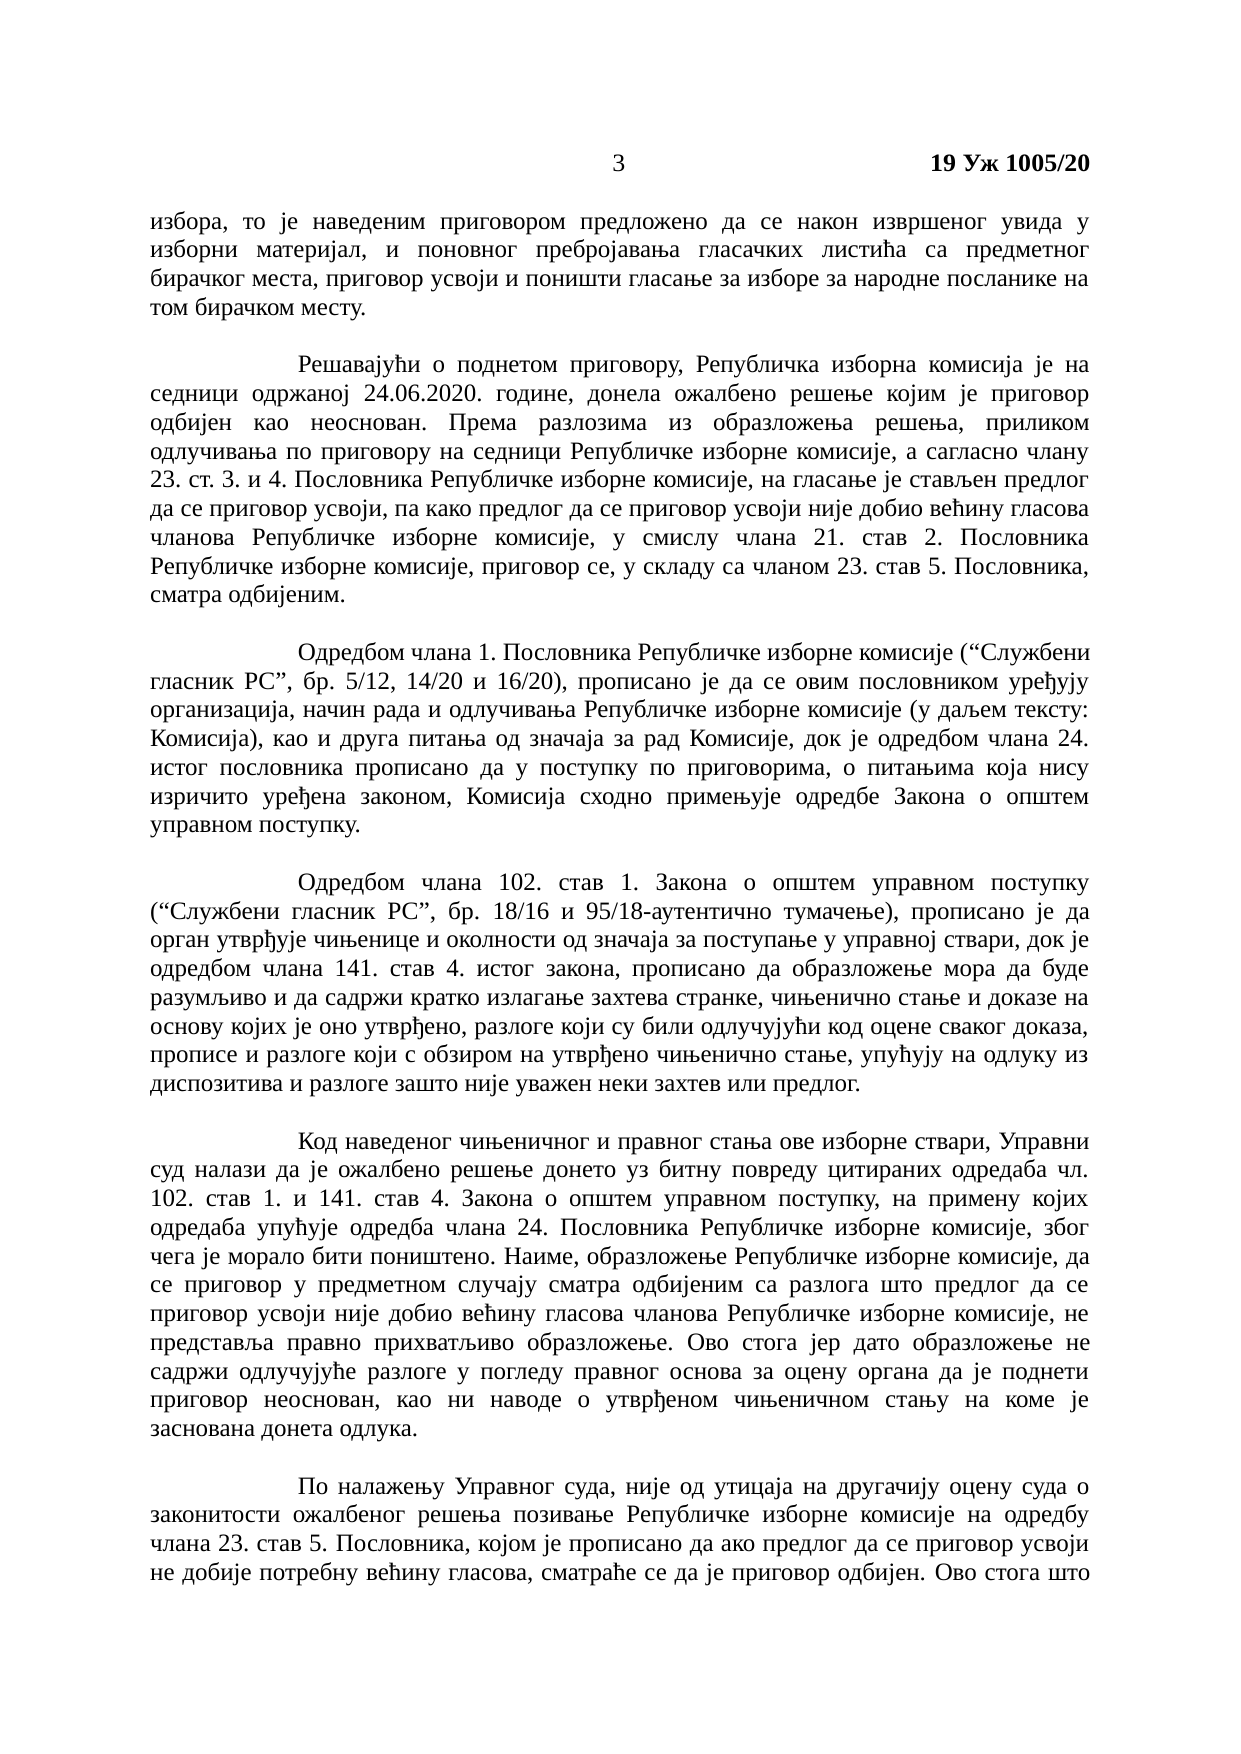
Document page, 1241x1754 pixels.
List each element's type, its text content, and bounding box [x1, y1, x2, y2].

text Одредбом члана 1. Пословника Републичке изборне комисије (“Службени гласник РС”, бр. 5/12, 14/20 и 16/20), прописано је да се овим пословником уређују организација, начин рада и одлучивања Републичке изборне комисије (у даљем тексту: Комисија), као и друга питања од значаја за рад Комисије, док је одредбом члана 24. истог пословника прописано да у поступку по приговорима, о питањима која нису изричито уређена законом, Комисија сходно примењује одредбе Закона о општем управном поступку. [150, 637, 1090, 838]
text избора, то је наведеним приговором предложено да се након извршеног увида у изборни материјал, и поновног пребројавања гласачких листића са предметног бирачког места, приговор усвоји и поништи гласање за изборе за народне посланике на том бирачком месту. [150, 206, 1090, 321]
text По налажењу Управног суда, није од утицаја на другачију оцену суда о законитости ожалбеног решења позивање Републичке изборне комисије на одредбу члана 23. став 5. Пословника, којом је прописано да ако предлог да се приговор усвоји не добије потребну већину гласова, сматраће се да је приговор одбијен. Ово стога што [150, 1471, 1090, 1586]
text Одредбом члана 102. став 1. Закона о општем управном поступку (“Службени гласник РС”, бр. 18/16 и 95/18-аутентично тумачење), прописано је да орган утврђује чињенице и околности од значаја за поступање у управној ствари, док је одредбом члана 141. став 4. истог закона, прописано да образложење мора да буде разумљиво и да садржи кратко излагање захтева странке, чињенично стање и доказе на основу којих је оно утврђено, разлоге који су били одлучујући код оцене сваког доказа, прописе и разлоге који с обзиром на утврђено чињенично стање, упућују на одлуку из диспозитива и разлоге зашто није уважен неки захтев или предлог. [150, 867, 1090, 1097]
text Код наведеног чињеничног и правног стања ове изборне ствари, Управни суд налази да је ожалбено решење донето уз битну повреду цитираних одредаба чл. 102. став 1. и 141. став 4. Закона о општем управном поступку, на примену којих одредаба упућује одредба члана 24. Пословника Републичке изборне комисије, због чега је морало бити поништено. Наиме, образложење Републичке изборне комисије, да се приговор у предметном случају сматра одбијеним са разлога што предлог да се приговор усвоји није добио већину гласова чланова Републичке изборне комисије, не представља правно прихватљиво образложење. Ово стога јер дато образложење не садржи одлучујуће разлоге у погледу правног основа за оцену органа да је поднети приговор неоснован, као ни наводе о утврђеном чињеничном стању на коме је заснована донета одлука. [150, 1126, 1090, 1442]
text Решавајући о поднетом приговору, Републичка изборна комисија је на седници одржаној 24.06.2020. године, донела ожалбено решење којим је приговор одбијен као неоснован. Према разлозима из образложења решења, приликом одлучивања по приговору на седници Републичке изборне комисије, а сагласно члану 23. ст. 3. и 4. Пословника Републичке изборне комисије, на гласање је стављен предлог да се приговор усвоји, па како предлог да се приговор усвоји није добио већину гласова чланова Републичке изборне комисије, у смислу члана 21. став 2. Пословника Републичке изборне комисије, приговор се, у складу са чланом 23. став 5. Пословника, сматра одбијеним. [150, 349, 1090, 608]
